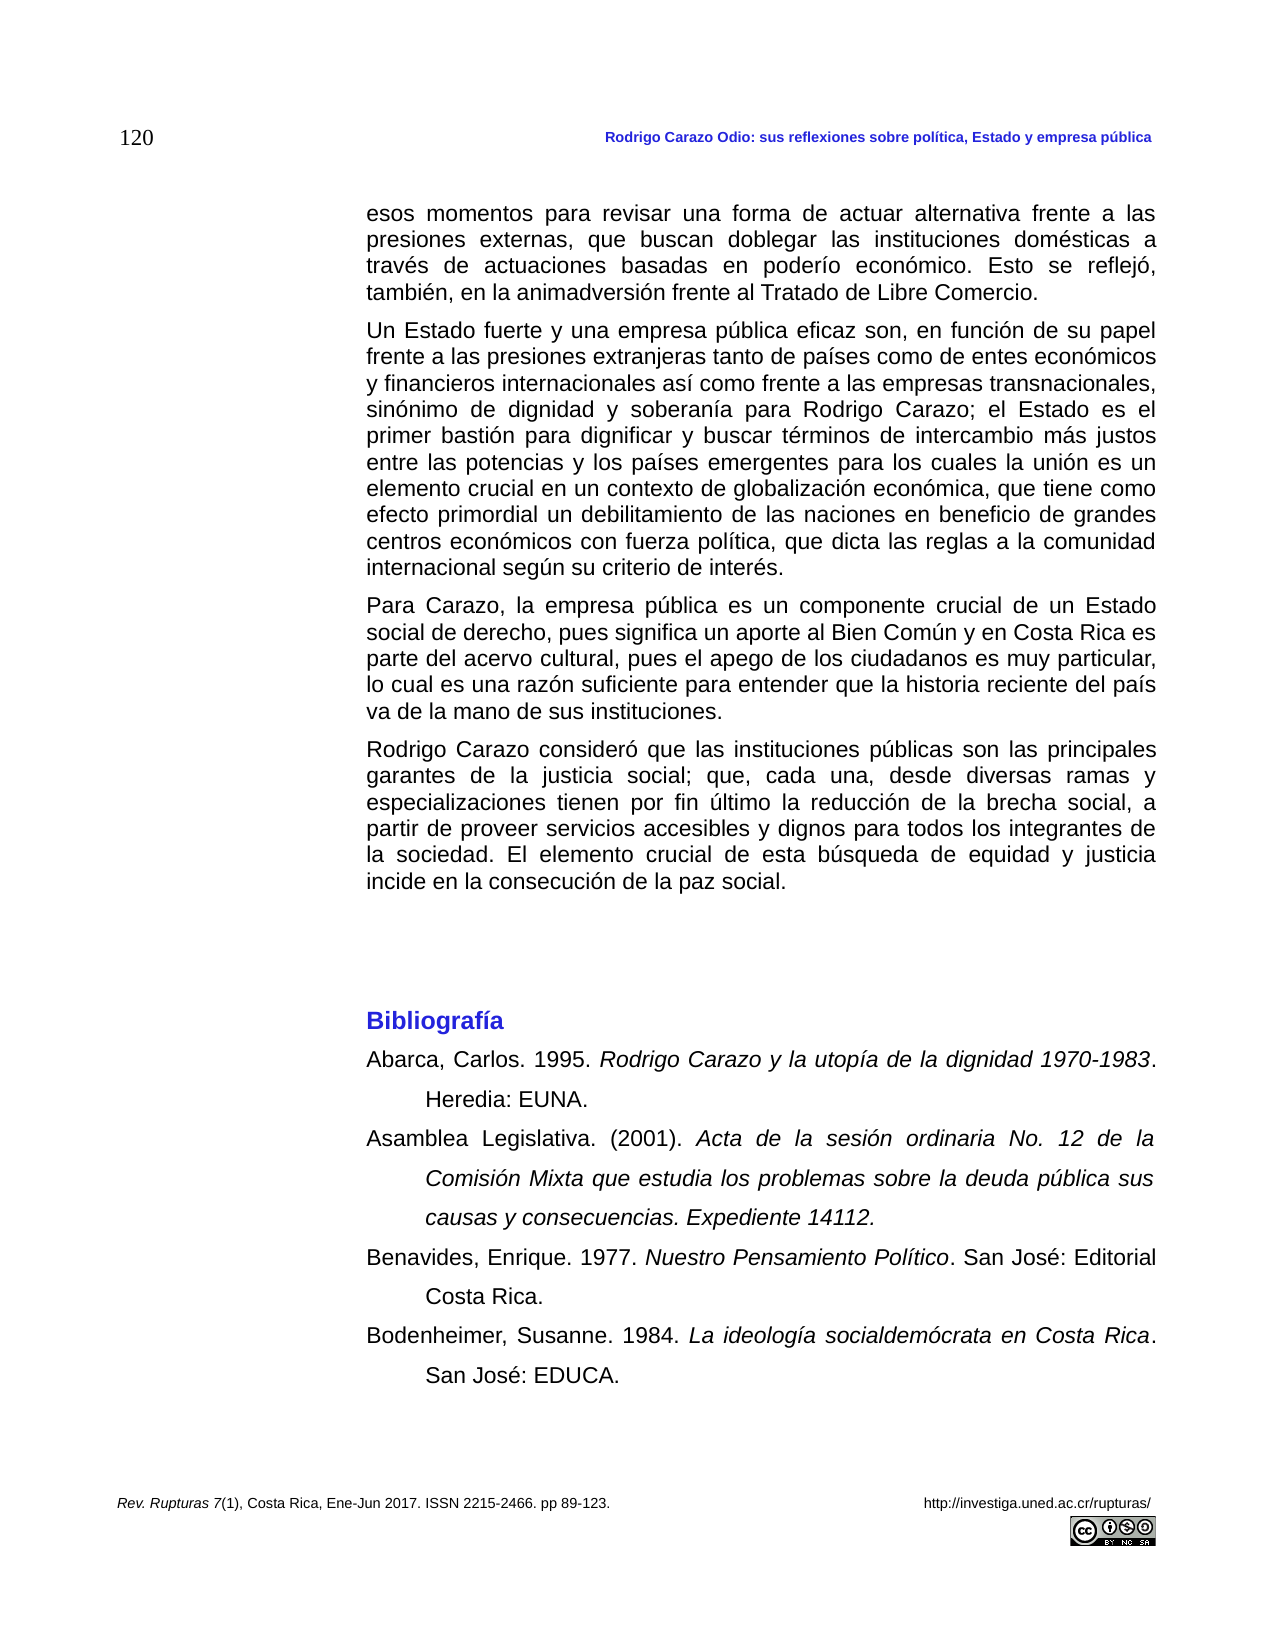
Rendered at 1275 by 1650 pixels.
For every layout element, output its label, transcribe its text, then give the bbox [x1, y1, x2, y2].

text Un Estado fuerte y una empresa pública eficaz son, en función de su papel frente a las presiones extranjeras tanto de países como de entes económicos y financieros internacionales así como frente a las empresas transnacionales, sinónimo de dignidad y soberanía para Rodrigo Carazo; el Estado es el primer bastión para dignificar y buscar términos de intercambio más justos entre las potencias y los países emergentes para los cuales la unión es un elemento crucial en un contexto de globalización económica, que tiene como efecto primordial un debilitamiento de las naciones en beneficio de grandes centros económicos con fuerza política, que dicta las reglas a la comunidad internacional según su criterio de interés. [366, 317, 1157, 581]
picture [1070, 1516, 1156, 1546]
text Abarca, Carlos. 1995. Rodrigo Carazo y la utopía de la dignidad 1970-1983. Heredia: EUNA. [366, 1046, 1157, 1112]
text Asamblea Legislativa. (2001). Acta de la sesión ordinaria No. 12 de la Comisión Mixta que estudia los problemas sobre la deuda pública sus causas y consecuencias. Expediente 14112. [366, 1125, 1157, 1230]
text Benavides, Enrique. 1977. Nuestro Pensamiento Político. San José: Editorial Costa Rica. [366, 1243, 1157, 1309]
subtitle Bibliografía [366, 1006, 1157, 1034]
text Rodrigo Carazo consideró que las instituciones públicas son las principales garantes de la justicia social; que, cada una, desde diversas ramas y especializaciones tienen por fin último la reducción de la brecha social, a partir de proveer servicios accesibles y dignos para todos los integrantes de la sociedad. El elemento crucial de esta búsqueda de equidad y justicia incide en la consecución de la paz social. [366, 736, 1157, 894]
text Para Carazo, la empresa pública es un componente crucial de un Estado social de derecho, pues significa un aporte al Bien Común y en Costa Rica es parte del acervo cultural, pues el apego de los ciudadanos es muy particular, lo cual es una razón suficiente para entender que la historia reciente del país va de la mano de sus instituciones. [366, 592, 1157, 724]
text esos momentos para revisar una forma de actuar alternativa frente a las presiones externas, que buscan doblegar las instituciones domésticas a través de actuaciones basadas en poderío económico. Esto se reflejó, también, en la animadversión frente al Tratado de Libre Comercio. [366, 200, 1157, 305]
text Bodenheimer, Susanne. 1984. La ideología socialdemócrata en Costa Rica. San José: EDUCA. [366, 1322, 1157, 1388]
